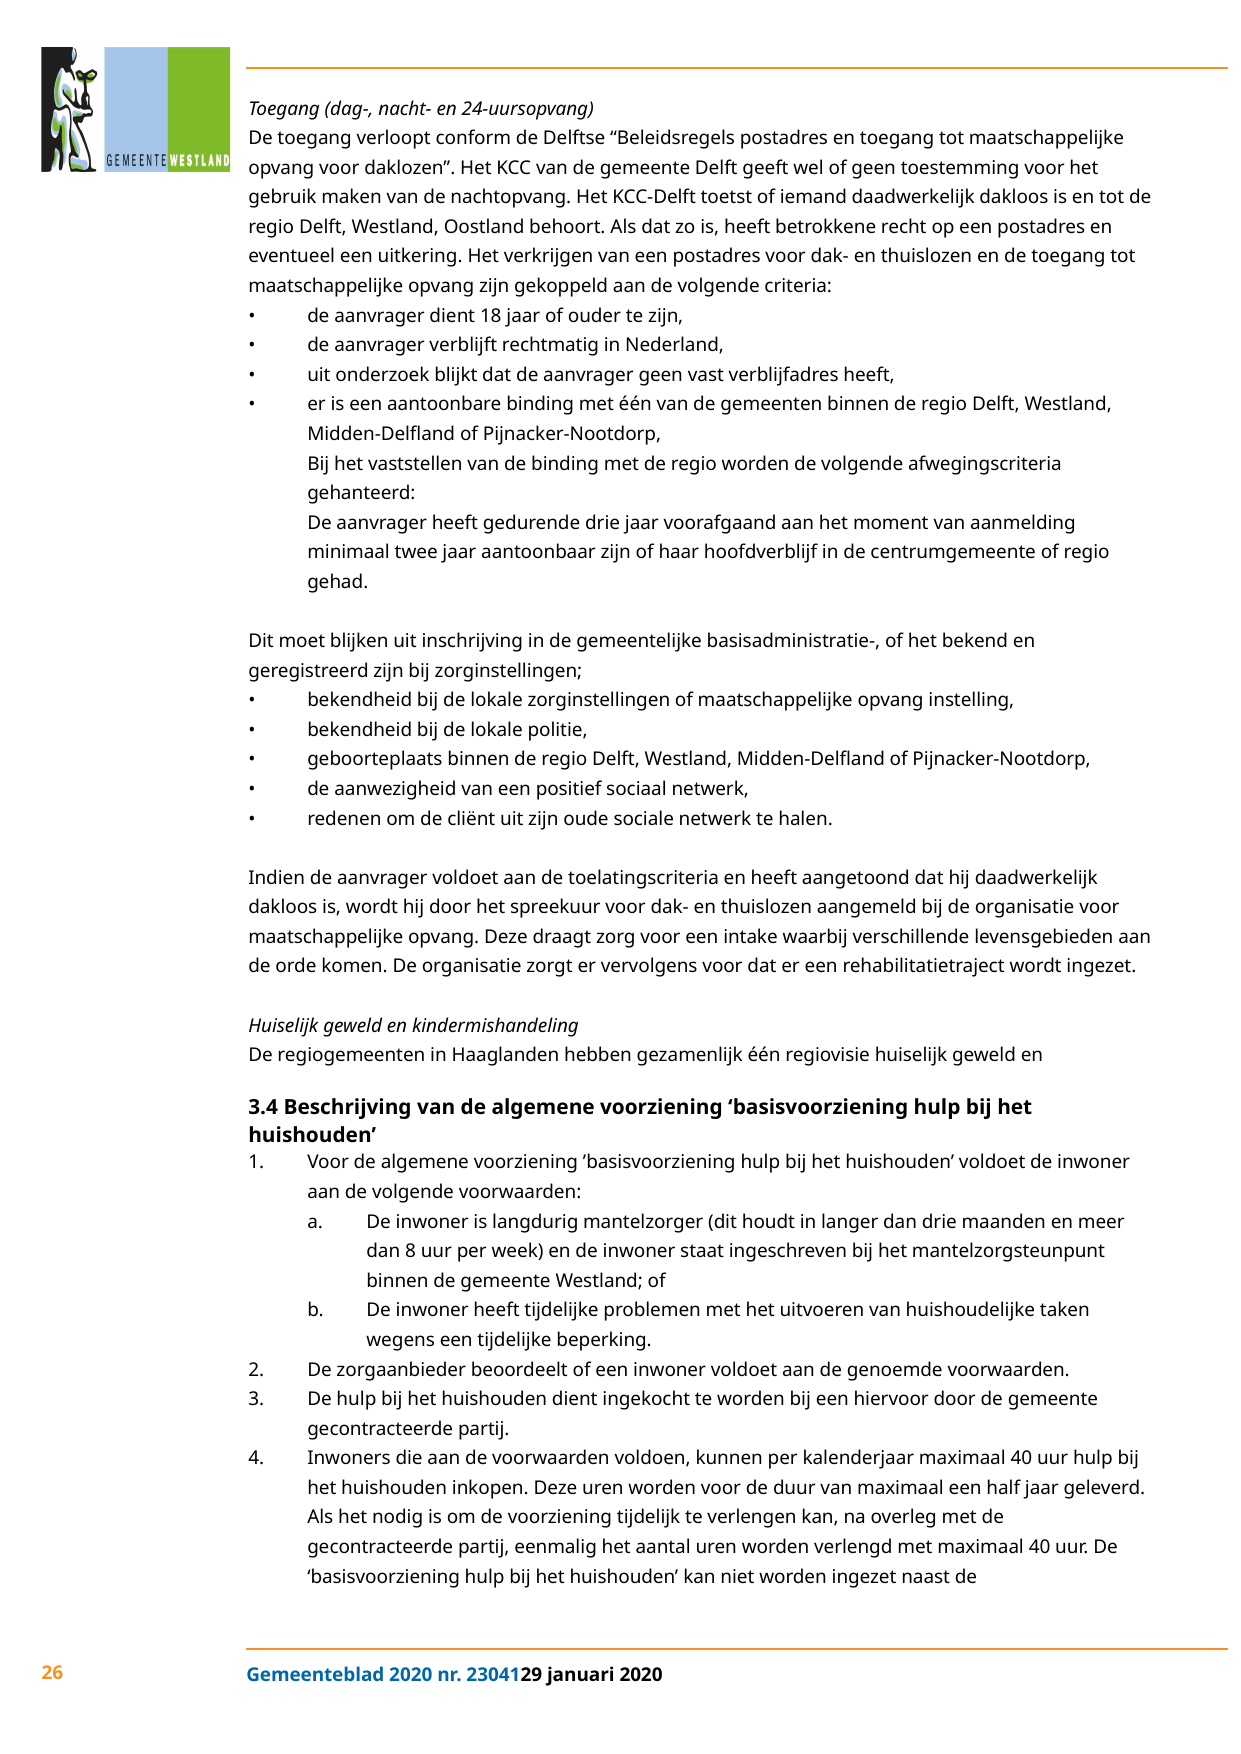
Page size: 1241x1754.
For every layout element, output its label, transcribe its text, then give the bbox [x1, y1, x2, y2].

list redenen om de cliënt uit zijn oude sociale netwerk te halen. [248, 805, 1152, 831]
list de aanvrager dient 18 jaar of ouder te zijn, [248, 302, 1152, 328]
picture [41, 47, 231, 172]
list bekendheid bij de lokale zorginstellingen of maatschappelijke opvang instelling, [248, 686, 1152, 712]
list Inwoners die aan de voorwaarden voldoen, kunnen per kalenderjaar maximaal 40 uur hulp bij het huishouden inkopen. Deze uren worden voor de duur van maximaal een half jaar geleverd. Als het nodig is om de voorziening tijdelijk te verlengen kan, na overleg met de gecontracteerde partij, eenmalig het aantal uren worden verlengd met maximaal 40 uur. De ‘basisvoorziening hulp bij het huishouden’ kan niet worden ingezet naast de [248, 1444, 1152, 1589]
list Voor de algemene voorziening ’basisvoorziening hulp bij het huishouden’ voldoet de inwoner aan de volgende voorwaarden: [248, 1149, 1152, 1204]
list de aanvrager verblijft rechtmatig in Nederland, [248, 331, 1152, 357]
list De hulp bij het huishouden dient ingekocht te worden bij een hiervoor door de gemeente gecontracteerde partij. [248, 1385, 1152, 1441]
list er is een aantoonbare binding met één van de gemeenten binnen de regio Delft, Westland, Midden-Delfland of Pijnacker-Nootdorp, [248, 391, 1152, 446]
text Indien de aanvrager voldoet aan de toelatingscriteria en heeft aangetoond dat hij daadwerkelijk dakloos is, wordt hij door het spreekuur voor dak- en thuislozen aangemeld bij de organisatie voor maatschappelijke opvang. Deze draagt zorg voor een intake waarbij verschillende levensgebieden aan de orde komen. De organisatie zorgt er vervolgens voor dat er een rehabilitatietraject wordt ingezet. [248, 864, 1152, 978]
list De inwoner is langdurig mantelzorger (dit houdt in langer dan drie maanden en meer dan 8 uur per week) en de inwoner staat ingeschreven bij het mantelzorgsteunpunt binnen de gemeente Westland; of [307, 1208, 1152, 1293]
list Bij het vaststellen van de binding met de regio worden de volgende afwegingscriteria gehanteerd: [248, 450, 1152, 505]
list bekendheid bij de lokale politie, [248, 716, 1152, 742]
list De inwoner heeft tijdelijke problemen met het uitvoeren van huishoudelijke taken wegens een tijdelijke beperking. [307, 1297, 1152, 1352]
list uit onderzoek blijkt dat de aanvrager geen vast verblijfadres heeft, [248, 361, 1152, 387]
text De toegang verloopt conform de Delftse “Beleidsregels postadres en toegang tot maatschappelijke opvang voor daklozen”. Het KCC van de gemeente Delft geeft wel of geen toestemming voor het gebruik maken van de nachtopvang. Het KCC-Delft toetst of iemand daadwerkelijk dakloos is en tot de regio Delft, Westland, Oostland behoort. Als dat zo is, heeft betrokkene recht op een postadres en eventueel een uitkering. Het verkrijgen van een postadres voor dak- en thuislozen en de toegang tot maatschappelijke opvang zijn gekoppeld aan de volgende criteria: [248, 124, 1152, 298]
text Huiselijk geweld en kindermishandeling [248, 1012, 1152, 1038]
text De regiogemeenten in Haaglanden hebben gezamenlijk één regiovisie huiselijk geweld en [248, 1041, 1152, 1067]
list De aanvrager heeft gedurende drie jaar voorafgaand aan het moment van aanmelding minimaal twee jaar aantoonbaar zijn of haar hoofdverblijf in de centrumgemeente of regio gehad. [248, 509, 1152, 594]
text Dit moet blijken uit inschrijving in de gemeentelijke basisadministratie-, of het bekend en geregistreerd zijn bij zorginstellingen; [248, 627, 1152, 683]
text Toegang (dag-, nacht- en 24-uursopvang) [248, 95, 1152, 121]
list geboorteplaats binnen de regio Delft, Westland, Midden-Delfland of Pijnacker-Nootdorp, [248, 746, 1152, 771]
text 3.4 Beschrijving van de algemene voorziening ‘basisvoorziening hulp bij het huishouden’ [248, 1092, 1152, 1149]
list De zorgaanbieder beoordeelt of een inwoner voldoet aan de genoemde voorwaarden. [248, 1356, 1152, 1382]
list de aanwezigheid van een positief sociaal netwerk, [248, 775, 1152, 801]
